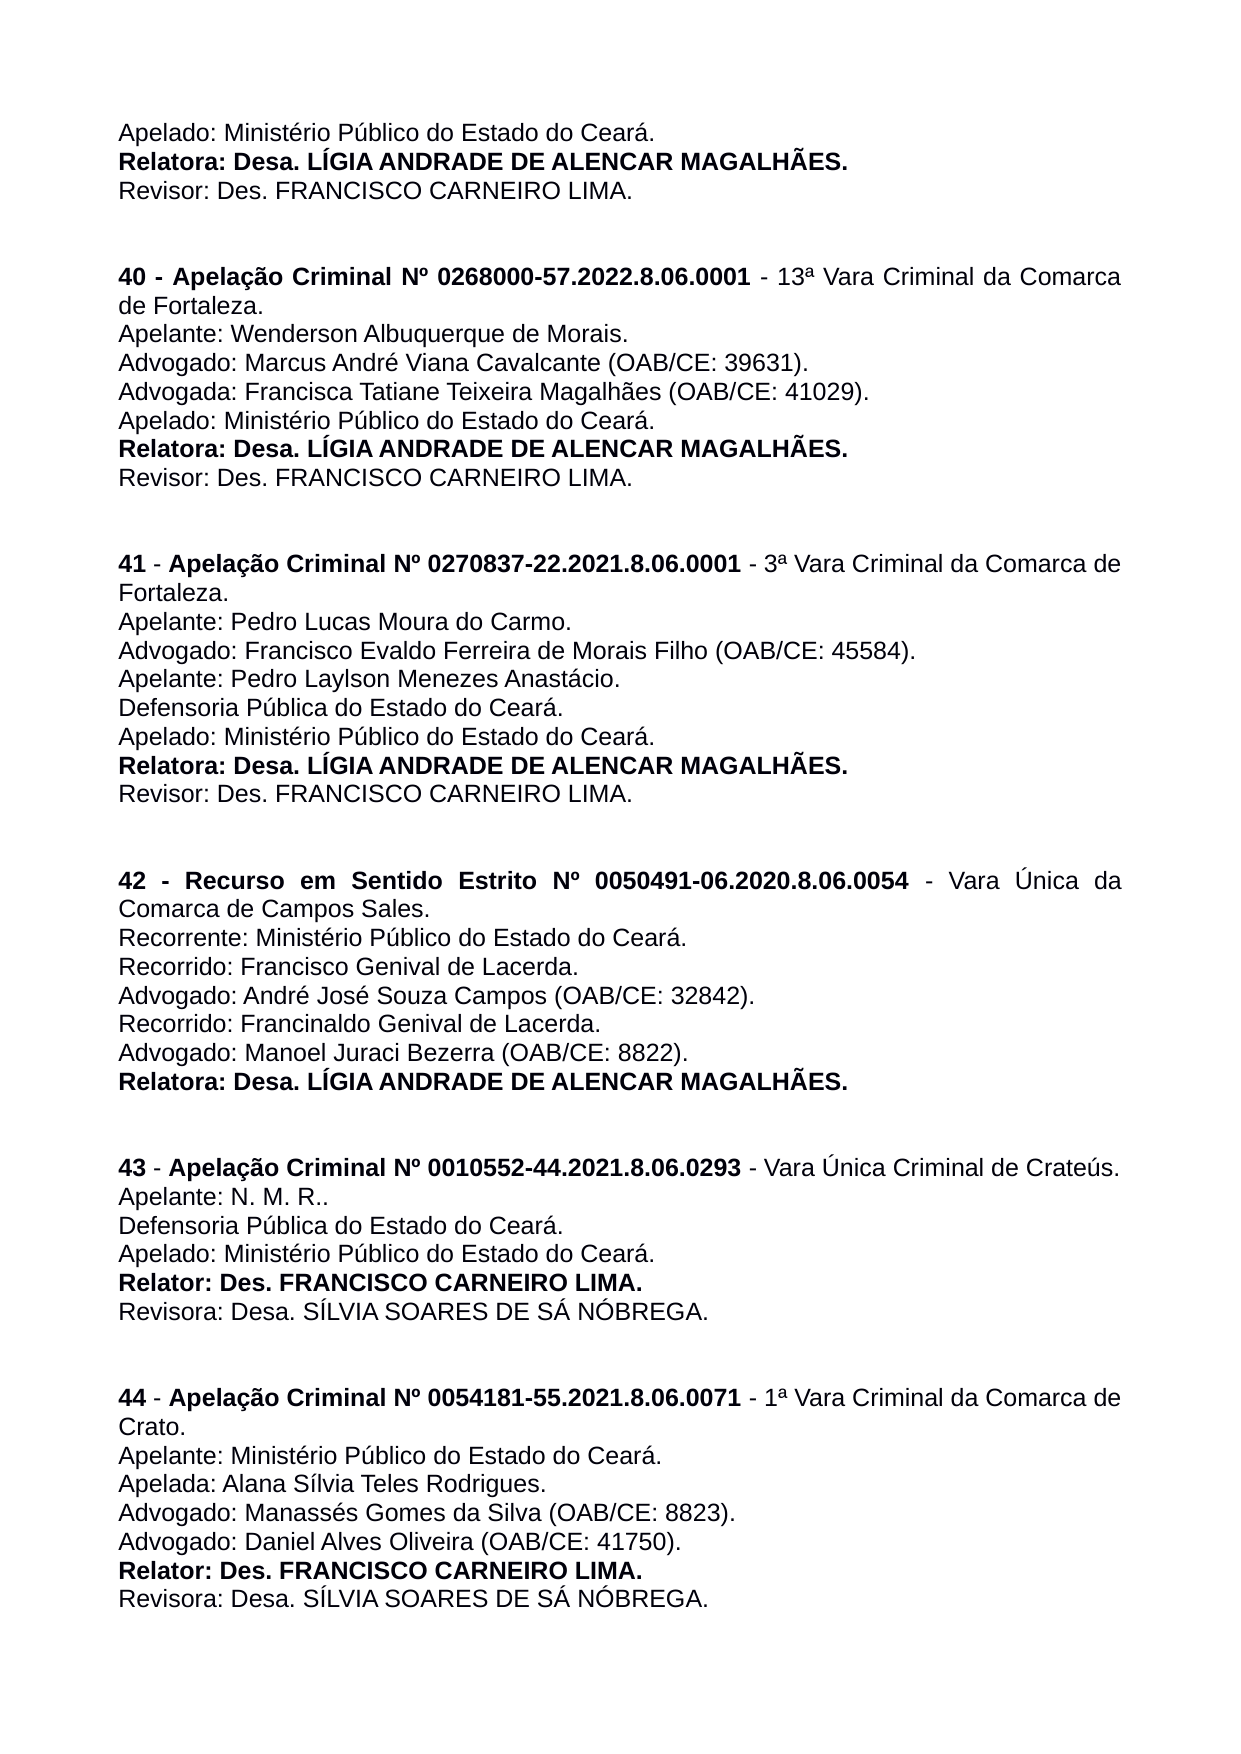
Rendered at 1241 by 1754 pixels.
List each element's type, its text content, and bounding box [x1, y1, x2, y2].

text Relator: Des. FRANCISCO CARNEIRO LIMA. [118, 1556, 1122, 1584]
text Apelante: Pedro Laylson Menezes Anastácio. [118, 664, 1122, 693]
text Apelada: Alana Sílvia Teles Rodrigues. [118, 1469, 1122, 1498]
text 40 - Apelação Criminal Nº 0268000-57.2022.8.06.0001 - 13ª Vara Criminal da Comarca de Fortaleza. [118, 262, 1122, 319]
text Apelante: Wenderson Albuquerque de Morais. [118, 319, 1122, 348]
text Apelante: Pedro Lucas Moura do Carmo. [118, 607, 1122, 636]
text 43 - Apelação Criminal Nº 0010552-44.2021.8.06.0293 - Vara Única Criminal de Crateús. [118, 1153, 1122, 1182]
text Advogado: André José Souza Campos (OAB/CE: 32842). [118, 981, 1122, 1009]
text Revisor: Des. FRANCISCO CARNEIRO LIMA. [118, 463, 1122, 492]
text Apelante: Ministério Público do Estado do Ceará. [118, 1441, 1122, 1469]
text Revisor: Des. FRANCISCO CARNEIRO LIMA. [118, 176, 1122, 204]
text Relatora: Desa. LÍGIA ANDRADE DE ALENCAR MAGALHÃES. [118, 147, 1122, 176]
text Relatora: Desa. LÍGIA ANDRADE DE ALENCAR MAGALHÃES. [118, 751, 1122, 779]
text Relatora: Desa. LÍGIA ANDRADE DE ALENCAR MAGALHÃES. [118, 1067, 1122, 1096]
text Defensoria Pública do Estado do Ceará. [118, 693, 1122, 722]
text Apelado: Ministério Público do Estado do Ceará. [118, 722, 1122, 751]
text Revisora: Desa. SÍLVIA SOARES DE SÁ NÓBREGA. [118, 1584, 1122, 1613]
text Revisora: Desa. SÍLVIA SOARES DE SÁ NÓBREGA. [118, 1297, 1122, 1326]
text Recorrente: Ministério Público do Estado do Ceará. [118, 923, 1122, 952]
text Advogada: Francisca Tatiane Teixeira Magalhães (OAB/CE: 41029). [118, 377, 1122, 406]
text Apelado: Ministério Público do Estado do Ceará. [118, 1239, 1122, 1268]
text Advogado: Daniel Alves Oliveira (OAB/CE: 41750). [118, 1527, 1122, 1556]
text Defensoria Pública do Estado do Ceará. [118, 1211, 1122, 1239]
text 41 - Apelação Criminal Nº 0270837-22.2021.8.06.0001 - 3ª Vara Criminal da Comarca de Fortaleza. [118, 549, 1122, 607]
text Advogado: Manoel Juraci Bezerra (OAB/CE: 8822). [118, 1038, 1122, 1067]
text Advogado: Marcus André Viana Cavalcante (OAB/CE: 39631). [118, 348, 1122, 377]
text Advogado: Francisco Evaldo Ferreira de Morais Filho (OAB/CE: 45584). [118, 636, 1122, 664]
text Relator: Des. FRANCISCO CARNEIRO LIMA. [118, 1268, 1122, 1297]
text Apelado: Ministério Público do Estado do Ceará. [118, 118, 1122, 147]
text Apelado: Ministério Público do Estado do Ceará. [118, 406, 1122, 434]
text Relatora: Desa. LÍGIA ANDRADE DE ALENCAR MAGALHÃES. [118, 434, 1122, 463]
text Advogado: Manassés Gomes da Silva (OAB/CE: 8823). [118, 1498, 1122, 1527]
text 42 - Recurso em Sentido Estrito Nº 0050491-06.2020.8.06.0054 - Vara Única da Comarca de Campos Sales. [118, 866, 1122, 923]
text Recorrido: Francisco Genival de Lacerda. [118, 952, 1122, 981]
text Revisor: Des. FRANCISCO CARNEIRO LIMA. [118, 779, 1122, 808]
text Apelante: N. M. R.. [118, 1182, 1122, 1211]
text 44 - Apelação Criminal Nº 0054181-55.2021.8.06.0071 - 1ª Vara Criminal da Comarca de Crato. [118, 1383, 1122, 1441]
text Recorrido: Francinaldo Genival de Lacerda. [118, 1009, 1122, 1038]
